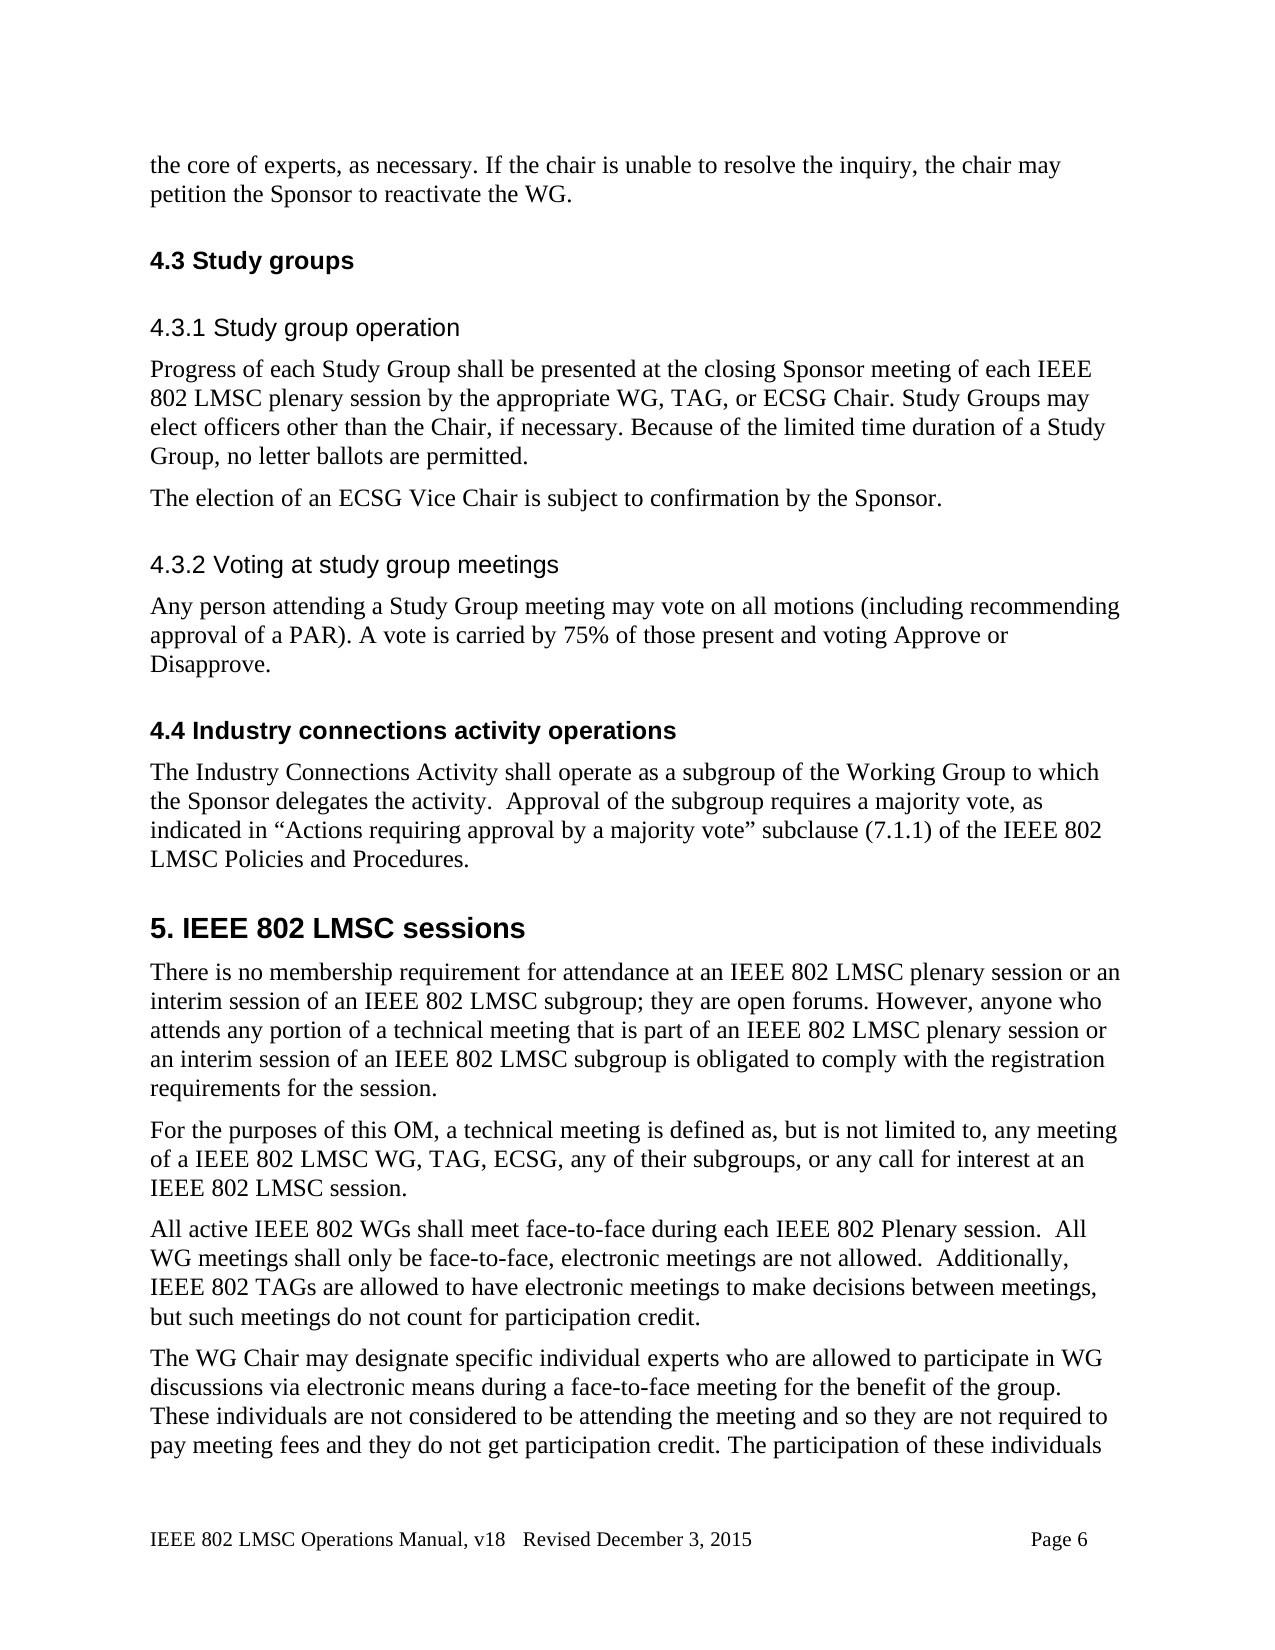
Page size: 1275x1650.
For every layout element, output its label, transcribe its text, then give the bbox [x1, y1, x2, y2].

text The WG Chair may designate specific individual experts who are allowed to participate in WG discussions via electronic means during a face-to-face meeting for the benefit of the group. These individuals are not considered to be attending the meeting and so they are not required to pay meeting fees and they do not get participation credit. The participation of these individuals [150, 1343, 1125, 1459]
subtitle Voting at study group meetings [150, 549, 1125, 579]
text the core of experts, as necessary. If the chair is unable to resolve the inquiry, the chair may petition the Sponsor to reactivate the WG. [150, 150, 1125, 208]
text For the purposes of this OM, a technical meeting is defined as, but is not limited to, any meeting of a IEEE 802 LMSC WG, TAG, ECSG, any of their subgroups, or any call for interest at an IEEE 802 LMSC session. [150, 1114, 1125, 1202]
text The election of an ECSG Vice Chair is subject to confirmation by the Sponsor. [150, 482, 1125, 512]
text All active IEEE 802 WGs shall meet face-to-face during each IEEE 802 Plenary session. All WG meetings shall only be face-to-face, electronic meetings are not allowed. Additionally, IEEE 802 TAGs are allowed to have electronic meetings to make decisions between meetings, but such meetings do not count for participation credit. [150, 1214, 1125, 1330]
subtitle IEEE 802 LMSC sessions [150, 911, 1125, 945]
text Any person attending a Study Group meeting may vote on all motions (including recommending approval of a PAR). A vote is carried by 75% of those present and voting Approve or Disapprove. [150, 591, 1125, 678]
subtitle Study groups [150, 246, 1125, 275]
text The Industry Connections Activity shall operate as a subgroup of the Working Group to which the Sponsor delegates the activity. Approval of the subgroup requires a majority vote, as indicated in “Actions requiring approval by a majority vote” subclause (7.1.1) of the IEEE 802 LMSC Policies and Procedures. [150, 757, 1125, 873]
subtitle Study group operation [150, 313, 1125, 342]
text There is no membership requirement for attendance at an IEEE 802 LMSC plenary session or an interim session of an IEEE 802 LMSC subgroup; they are open forums. However, anyone who attends any portion of a technical meeting that is part of an IEEE 802 LMSC plenary session or an interim session of an IEEE 802 LMSC subgroup is obligated to comply with the registration requirements for the session. [150, 957, 1125, 1102]
text Progress of each Study Group shall be presented at the closing Sponsor meeting of each IEEE 802 LMSC plenary session by the appropriate WG, TAG, or ECSG Chair. Study Groups may elect officers other than the Chair, if necessary. Because of the limited time duration of a Study Group, no letter ballots are permitted. [150, 354, 1125, 470]
subtitle Industry connections activity operations [150, 716, 1125, 745]
